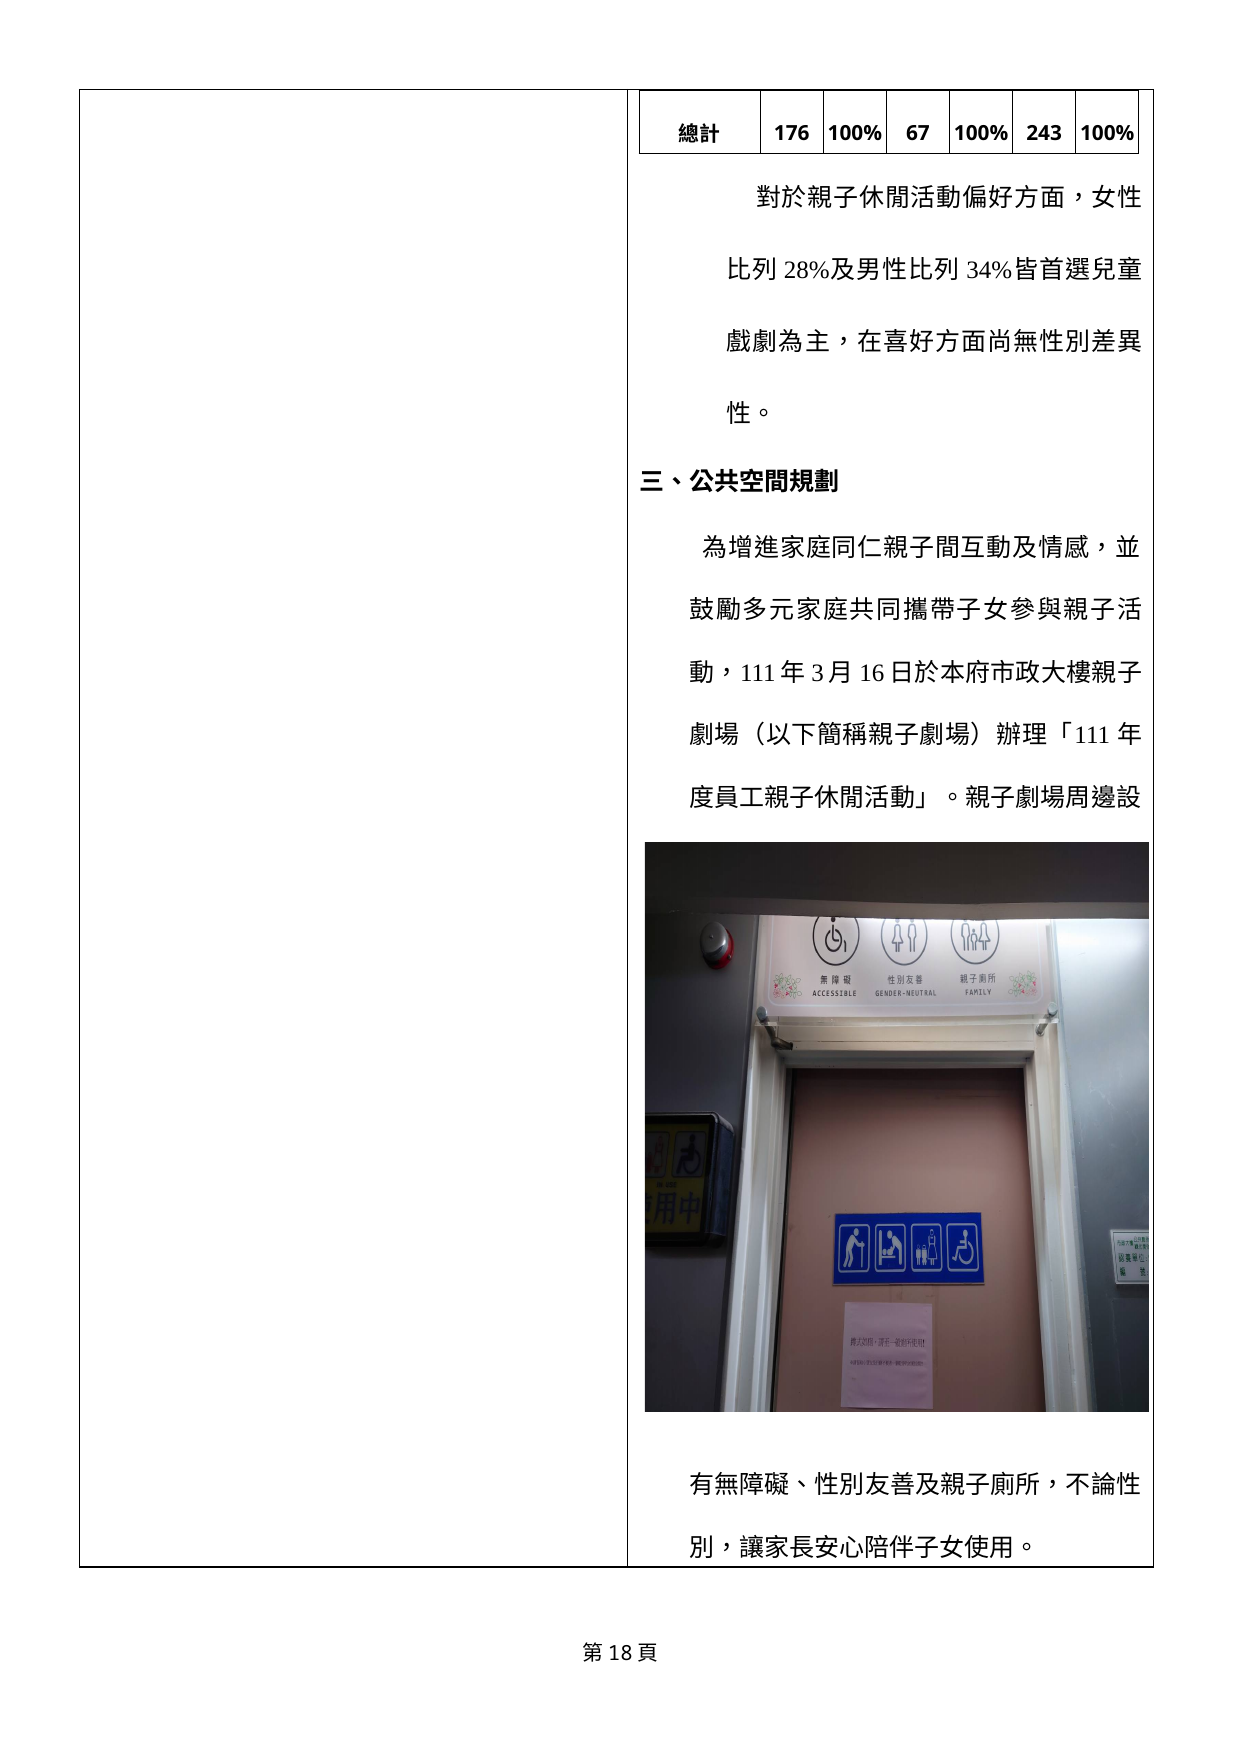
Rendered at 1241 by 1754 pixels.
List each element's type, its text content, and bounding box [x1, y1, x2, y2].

table_cell 100% [950, 91, 1012, 153]
table_cell [1154, 89, 1161, 1566]
table_cell 176 [761, 91, 823, 153]
table_cell 對於親子休閒活動偏好方面，女性比列28%及男性比列34%皆首選兒童戲劇為主，在喜好方面尚無性別差異性。 三、公共空間規劃 為增進家庭同仁親子間互動及情感，並鼓勵多元家庭共同攜帶子女參與親子活動，111年3月16日於本府市政大樓親子劇場（以下簡稱親子劇場）辦理「111 年度員工親子休閒活動」。親子劇場周邊設有無障礙、性別友善及親子廁所，不論性別，讓家長安心陪伴子女使用。 [628, 90, 1153, 1566]
table_cell 100% [1076, 91, 1138, 153]
table_cell 100% [824, 91, 886, 153]
table_cell 243 [1013, 91, 1075, 153]
table_cell [80, 90, 627, 1566]
table_cell 67 [887, 91, 949, 153]
table_cell 總計 [640, 91, 760, 153]
